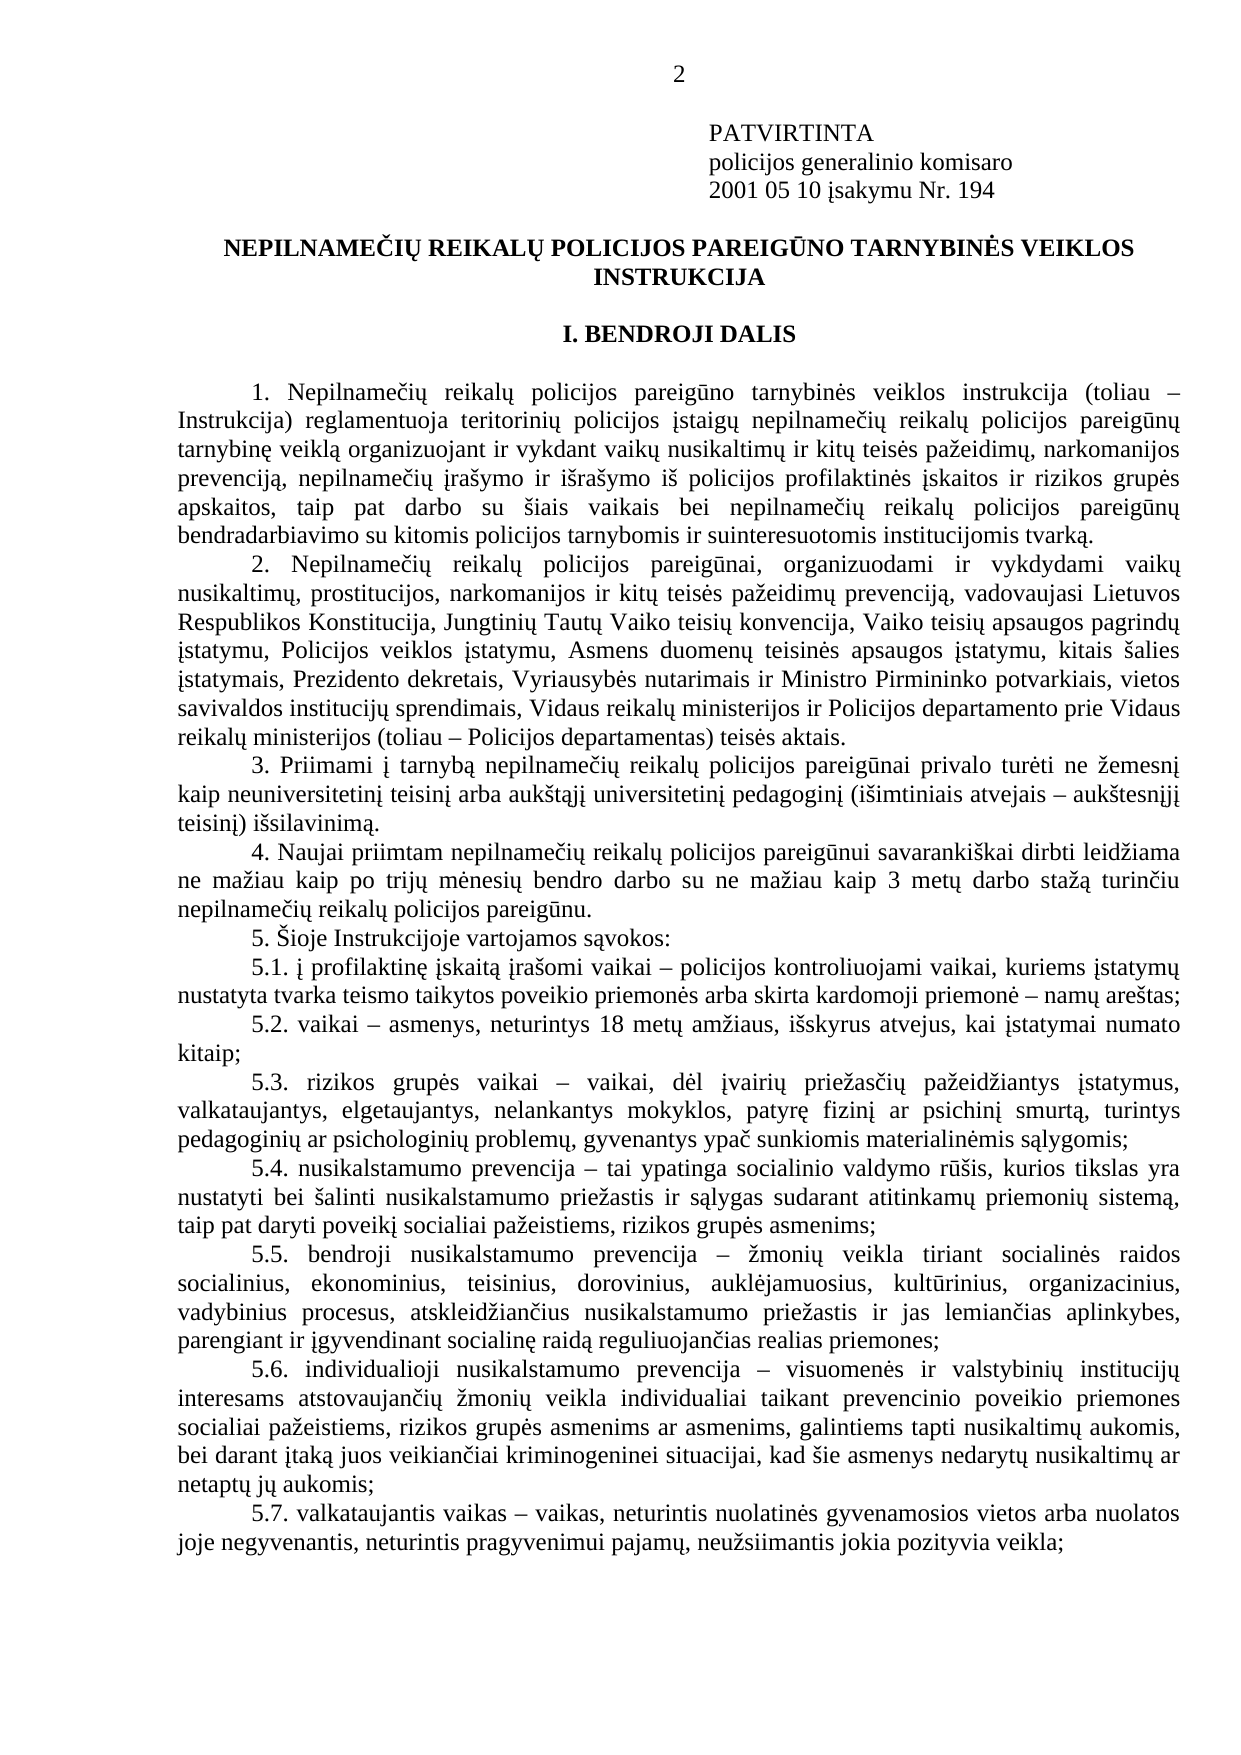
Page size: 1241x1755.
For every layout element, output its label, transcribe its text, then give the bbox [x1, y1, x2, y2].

text 5.6. individualioji nusikalstamumo prevencija – visuomenės ir valstybinių institucijų interesams atstovaujančių žmonių veikla individualiai taikant prevencinio poveikio priemones socialiai pažeistiems, rizikos grupės asmenims ar asmenims, galintiems tapti nusikaltimų aukomis, bei darant įtaką juos veikiančiai kriminogeninei situacijai, kad šie asmenys nedarytų nusikaltimų ar netaptų jų aukomis; [177, 1354, 1181, 1498]
text 5.3. rizikos grupės vaikai – vaikai, dėl įvairių priežasčių pažeidžiantys įstatymus, valkataujantys, elgetaujantys, nelankantys mokyklos, patyrę fizinį ar psichinį smurtą, turintys pedagoginių ar psichologinių problemų, gyvenantys ypač sunkiomis materialinėmis sąlygomis; [177, 1067, 1181, 1153]
text 5. Šioje Instrukcijoje vartojamos sąvokos: [177, 923, 1181, 952]
text 5.4. nusikalstamumo prevencija – tai ypatinga socialinio valdymo rūšis, kurios tikslas yra nustatyti bei šalinti nusikalstamumo priežastis ir sąlygas sudarant atitinkamų priemonių sistemą, taip pat daryti poveikį socialiai pažeistiems, rizikos grupės asmenims; [177, 1153, 1181, 1239]
text 5.2. vaikai – asmenys, neturintys 18 metų amžiaus, išskyrus atvejus, kai įstatymai numato kitaip; [177, 1009, 1181, 1067]
text 1. Nepilnamečių reikalų policijos pareigūno tarnybinės veiklos instrukcija (toliau – Instrukcija) reglamentuoja teritorinių policijos įstaigų nepilnamečių reikalų policijos pareigūnų tarnybinę veiklą organizuojant ir vykdant vaikų nusikaltimų ir kitų teisės pažeidimų, narkomanijos prevenciją, nepilnamečių įrašymo ir išrašymo iš policijos profilaktinės įskaitos ir rizikos grupės apskaitos, taip pat darbo su šiais vaikais bei nepilnamečių reikalų policijos pareigūnų bendradarbiavimo su kitomis policijos tarnybomis ir suinteresuotomis institucijomis tvarką. [177, 377, 1181, 549]
text 4. Naujai priimtam nepilnamečių reikalų policijos pareigūnui savarankiškai dirbti leidžiama ne mažiau kaip po trijų mėnesių bendro darbo su ne mažiau kaip 3 metų darbo stažą turinčiu nepilnamečių reikalų policijos pareigūnu. [177, 837, 1181, 923]
text 5.5. bendroji nusikalstamumo prevencija – žmonių veikla tiriant socialinės raidos socialinius, ekonominius, teisinius, dorovinius, auklėjamuosius, kultūrinius, organizacinius, vadybinius procesus, atskleidžiančius nusikalstamumo priežastis ir jas lemiančias aplinkybes, parengiant ir įgyvendinant socialinę raidą reguliuojančias realias priemones; [177, 1239, 1181, 1354]
text policijos generalinio komisaro [709, 147, 1181, 176]
text 3. Priimami į tarnybą nepilnamečių reikalų policijos pareigūnai privalo turėti ne žemesnį kaip neuniversitetinį teisinį arba aukštąjį universitetinį pedagoginį (išimtiniais atvejais – aukštesnįjį teisinį) išsilavinimą. [177, 751, 1181, 837]
text 2. Nepilnamečių reikalų policijos pareigūnai, organizuodami ir vykdydami vaikų nusikaltimų, prostitucijos, narkomanijos ir kitų teisės pažeidimų prevenciją, vadovaujasi Lietuvos Respublikos Konstitucija, Jungtinių Tautų Vaiko teisių konvencija, Vaiko teisių apsaugos pagrindų įstatymu, Policijos veiklos įstatymu, Asmens duomenų teisinės apsaugos įstatymu, kitais šalies įstatymais, Prezidento dekretais, Vyriausybės nutarimais ir Ministro Pirmininko potvarkiais, vietos savivaldos institucijų sprendimais, Vidaus reikalų ministerijos ir Policijos departamento prie Vidaus reikalų ministerijos (toliau – Policijos departamentas) teisės aktais. [177, 549, 1181, 751]
text 2001 05 10 įsakymu Nr. 194 [709, 176, 1181, 204]
text 5.1. į profilaktinę įskaitą įrašomi vaikai – policijos kontroliuojami vaikai, kuriems įstatymų nustatyta tvarka teismo taikytos poveikio priemonės arba skirta kardomoji priemonė – namų areštas; [177, 952, 1181, 1009]
text NEPILNAMEČIŲ REIKALŲ POLICIJOS PAREIGŪNO TARNYBINĖS VEIKLOS INSTRUKCIJA [177, 233, 1181, 291]
text 5.7. valkataujantis vaikas – vaikas, neturintis nuolatinės gyvenamosios vietos arba nuolatos joje negyvenantis, neturintis pragyvenimui pajamų, neužsiimantis jokia pozityvia veikla; [177, 1498, 1181, 1556]
text PATVIRTINTA [709, 118, 1181, 147]
text I. BENDROJI DALIS [177, 319, 1181, 348]
